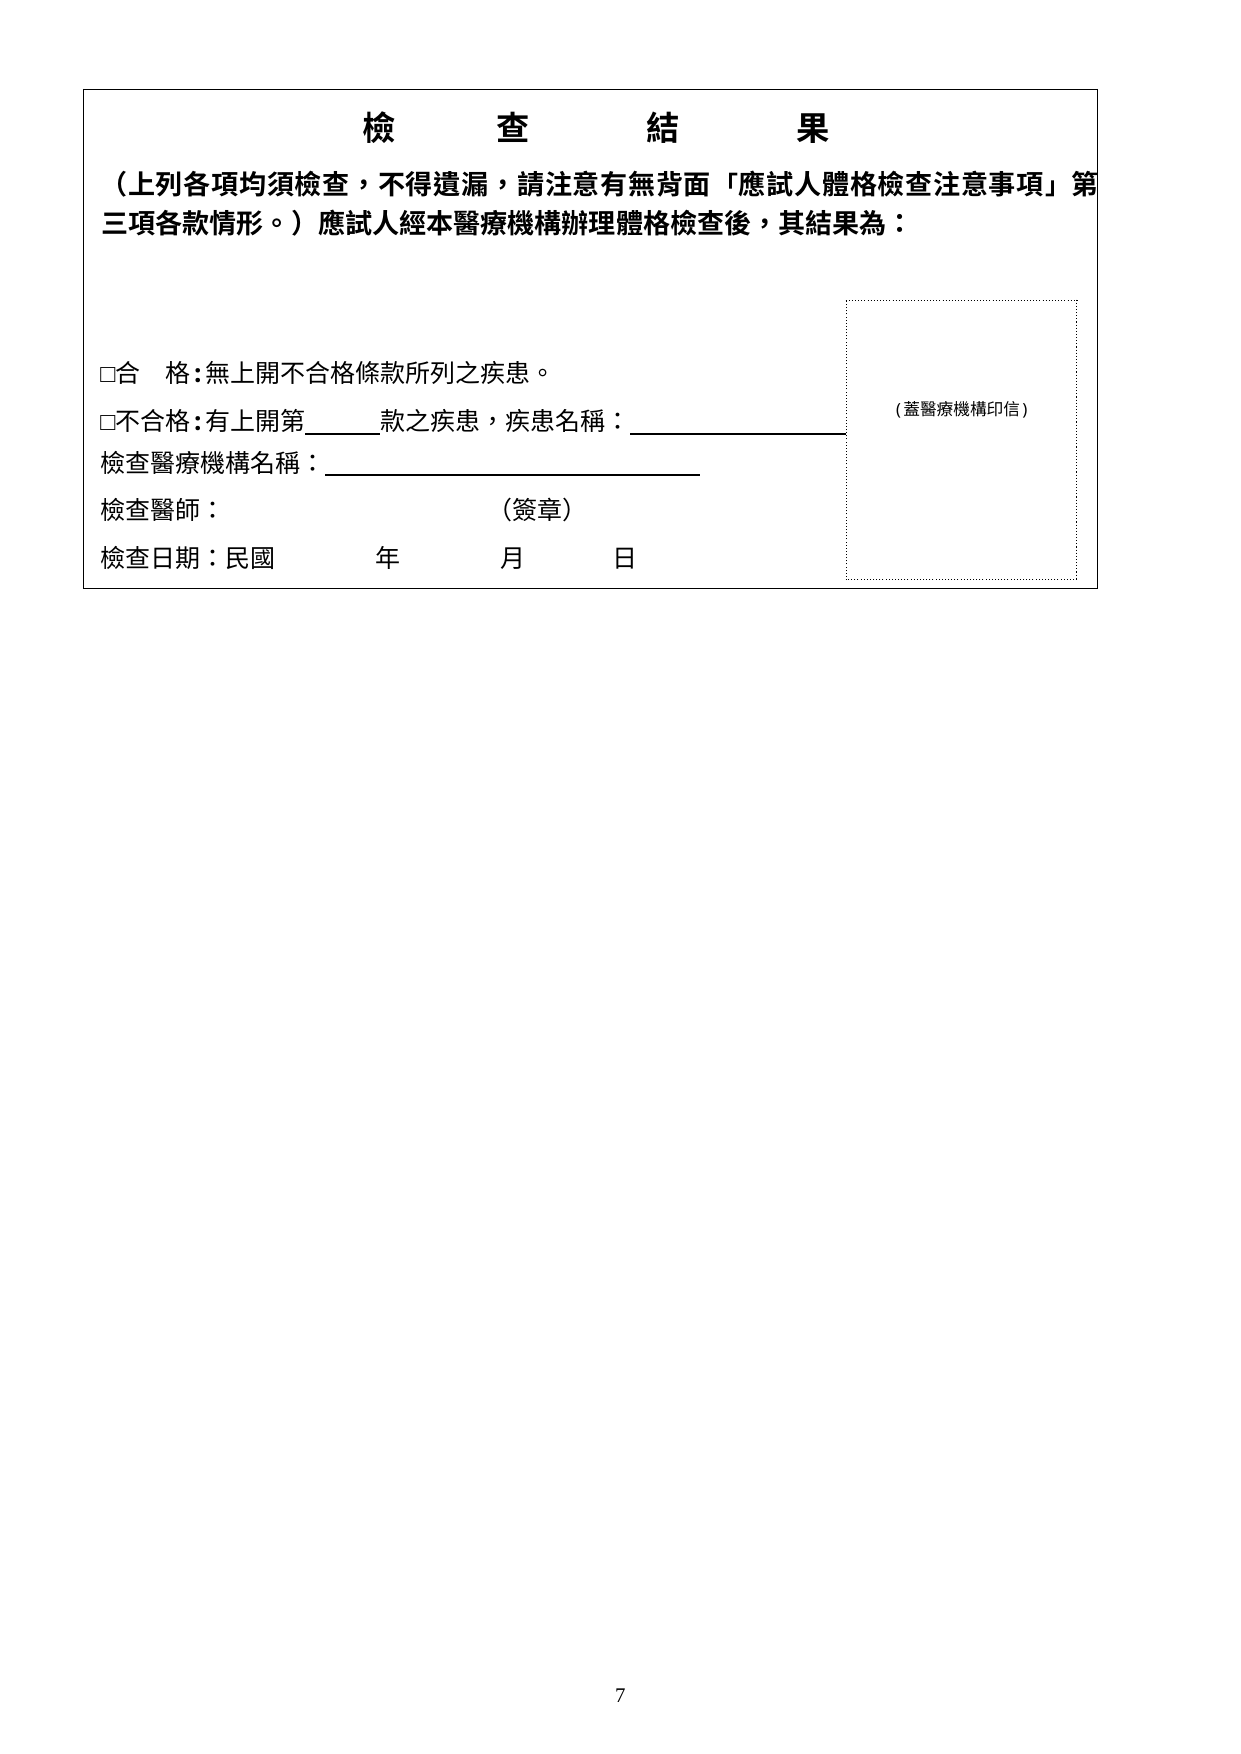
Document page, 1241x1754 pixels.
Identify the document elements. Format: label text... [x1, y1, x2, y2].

table_cell 檢 查 結 果 （上列各項均須檢查，不得遺漏，請注意有無背面「應試人體格檢查注意事項」第三項各款情形。）應試人經本醫療機構辦理體格檢查後，其結果為： □合 格:無上開不合格條款所列之疾患。 □不合格:有上開第 款之疾患，疾患名稱： 檢查醫療機構名稱： 檢查醫師： （簽章） 檢查日期：民國 年 月 日 [84, 90, 1097, 587]
